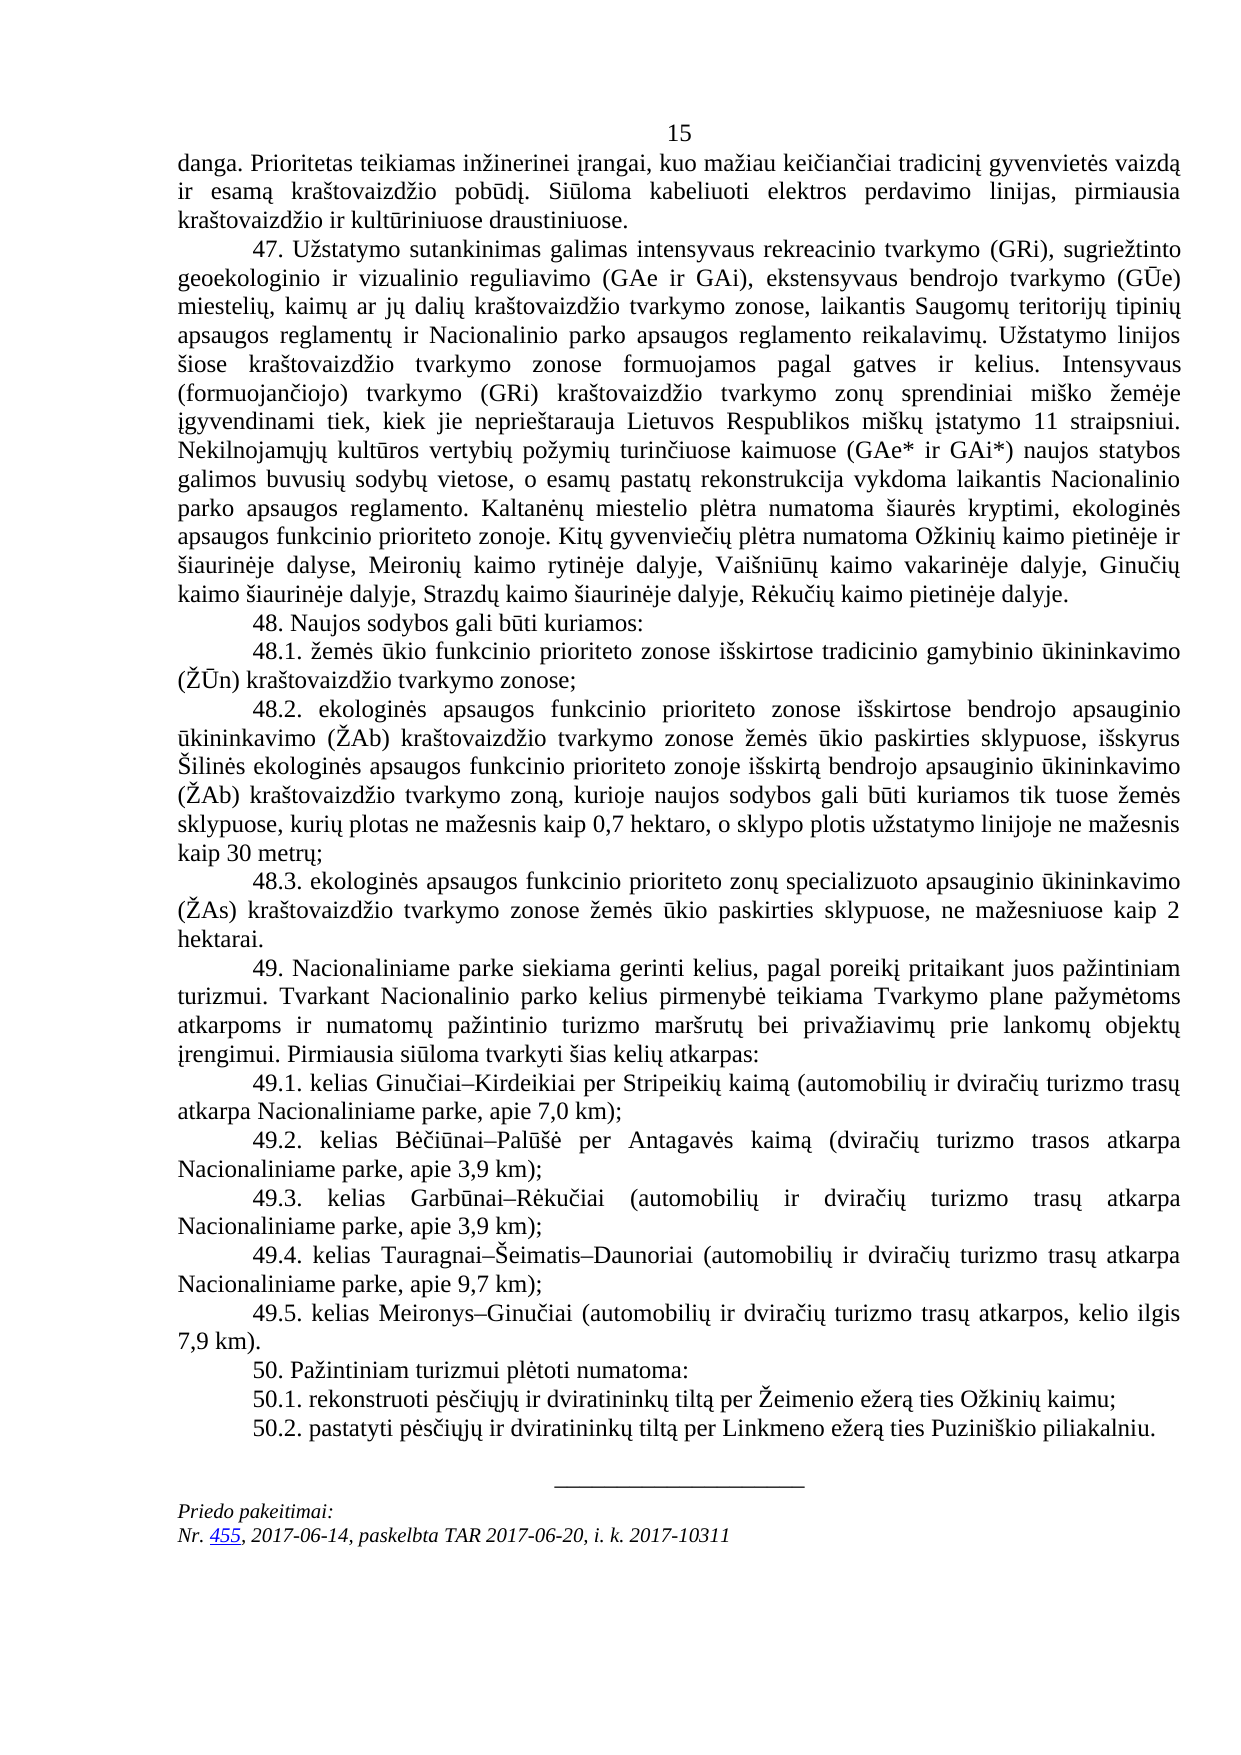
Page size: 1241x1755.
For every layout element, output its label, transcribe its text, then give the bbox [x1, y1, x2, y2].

text 50. Pažintiniam turizmui plėtoti numatoma: [177, 1355, 1181, 1384]
text 49.4. kelias Tauragnai–Šeimatis–Daunoriai (automobilių ir dviračių turizmo trasų atkarpa Nacionaliniame parke, apie 9,7 km); [177, 1240, 1181, 1298]
text 50.2. pastatyti pėsčiųjų ir dviratininkų tiltą per Linkmeno ežerą ties Puziniškio piliakalniu. [177, 1413, 1181, 1441]
text 49.2. kelias Bėčiūnai–Palūšė per Antagavės kaimą (dviračių turizmo trasos atkarpa Nacionaliniame parke, apie 3,9 km); [177, 1125, 1181, 1183]
text 49. Nacionaliniame parke siekiama gerinti kelius, pagal poreikį pritaikant juos pažintiniam turizmui. Tvarkant Nacionalinio parko kelius pirmenybė teikiama Tvarkymo plane pažymėtoms atkarpoms ir numatomų pažintinio turizmo maršrutų bei privažiavimų prie lankomų objektų įrengimui. Pirmiausia siūloma tvarkyti šias kelių atkarpas: [177, 953, 1181, 1068]
text danga. Prioritetas teikiamas inžinerinei įrangai, kuo mažiau keičiančiai tradicinį gyvenvietės vaizdą ir esamą kraštovaizdžio pobūdį. Siūloma kabeliuoti elektros perdavimo linijas, pirmiausia kraštovaizdžio ir kultūriniuose draustiniuose. [177, 148, 1181, 234]
text –––––––––––––––––––– [177, 1470, 1181, 1499]
text 48.1. žemės ūkio funkcinio prioriteto zonose išskirtose tradicinio gamybinio ūkininkavimo (ŽŪn) kraštovaizdžio tvarkymo zonose; [177, 636, 1181, 694]
text 49.5. kelias Meironys–Ginučiai (automobilių ir dviračių turizmo trasų atkarpos, kelio ilgis 7,9 km). [177, 1298, 1181, 1355]
text 49.1. kelias Ginučiai–Kirdeikiai per Stripeikių kaimą (automobilių ir dviračių turizmo trasų atkarpa Nacionaliniame parke, apie 7,0 km); [177, 1068, 1181, 1125]
text Priedo pakeitimai: [177, 1499, 1181, 1523]
text 48.3. ekologinės apsaugos funkcinio prioriteto zonų specializuoto apsauginio ūkininkavimo (ŽAs) kraštovaizdžio tvarkymo zonose žemės ūkio paskirties sklypuose, ne mažesniuose kaip 2 hektarai. [177, 866, 1181, 953]
text 49.3. kelias Garbūnai–Rėkučiai (automobilių ir dviračių turizmo trasų atkarpa Nacionaliniame parke, apie 3,9 km); [177, 1183, 1181, 1240]
text 48.2. ekologinės apsaugos funkcinio prioriteto zonose išskirtose bendrojo apsauginio ūkininkavimo (ŽAb) kraštovaizdžio tvarkymo zonose žemės ūkio paskirties sklypuose, išskyrus Šilinės ekologinės apsaugos funkcinio prioriteto zonoje išskirtą bendrojo apsauginio ūkininkavimo (ŽAb) kraštovaizdžio tvarkymo zoną, kurioje naujos sodybos gali būti kuriamos tik tuose žemės sklypuose, kurių plotas ne mažesnis kaip 0,7 hektaro, o sklypo plotis užstatymo linijoje ne mažesnis kaip 30 metrų; [177, 694, 1181, 866]
text 47. Užstatymo sutankinimas galimas intensyvaus rekreacinio tvarkymo (GRi), sugriežtinto geoekologinio ir vizualinio reguliavimo (GAe ir GAi), ekstensyvaus bendrojo tvarkymo (GŪe) miestelių, kaimų ar jų dalių kraštovaizdžio tvarkymo zonose, laikantis Saugomų teritorijų tipinių apsaugos reglamentų ir Nacionalinio parko apsaugos reglamento reikalavimų. Užstatymo linijos šiose kraštovaizdžio tvarkymo zonose formuojamos pagal gatves ir kelius. Intensyvaus (formuojančiojo) tvarkymo (GRi) kraštovaizdžio tvarkymo zonų sprendiniai miško žemėje įgyvendinami tiek, kiek jie neprieštarauja Lietuvos Respublikos miškų įstatymo 11 straipsniui. Nekilnojamųjų kultūros vertybių požymių turinčiuose kaimuose (GAe* ir GAi*) naujos statybos galimos buvusių sodybų vietose, o esamų pastatų rekonstrukcija vykdoma laikantis Nacionalinio parko apsaugos reglamento. Kaltanėnų miestelio plėtra numatoma šiaurės kryptimi, ekologinės apsaugos funkcinio prioriteto zonoje. Kitų gyvenviečių plėtra numatoma Ožkinių kaimo pietinėje ir šiaurinėje dalyse, Meironių kaimo rytinėje dalyje, Vaišniūnų kaimo vakarinėje dalyje, Ginučių kaimo šiaurinėje dalyje, Strazdų kaimo šiaurinėje dalyje, Rėkučių kaimo pietinėje dalyje. [177, 234, 1181, 608]
text 48. Naujos sodybos gali būti kuriamos: [177, 608, 1181, 636]
text Nr. 455, 2017-06-14, paskelbta TAR 2017-06-20, i. k. 2017-10311 [177, 1523, 1181, 1547]
text 50.1. rekonstruoti pėsčiųjų ir dviratininkų tiltą per Žeimenio ežerą ties Ožkinių kaimu; [177, 1384, 1181, 1413]
